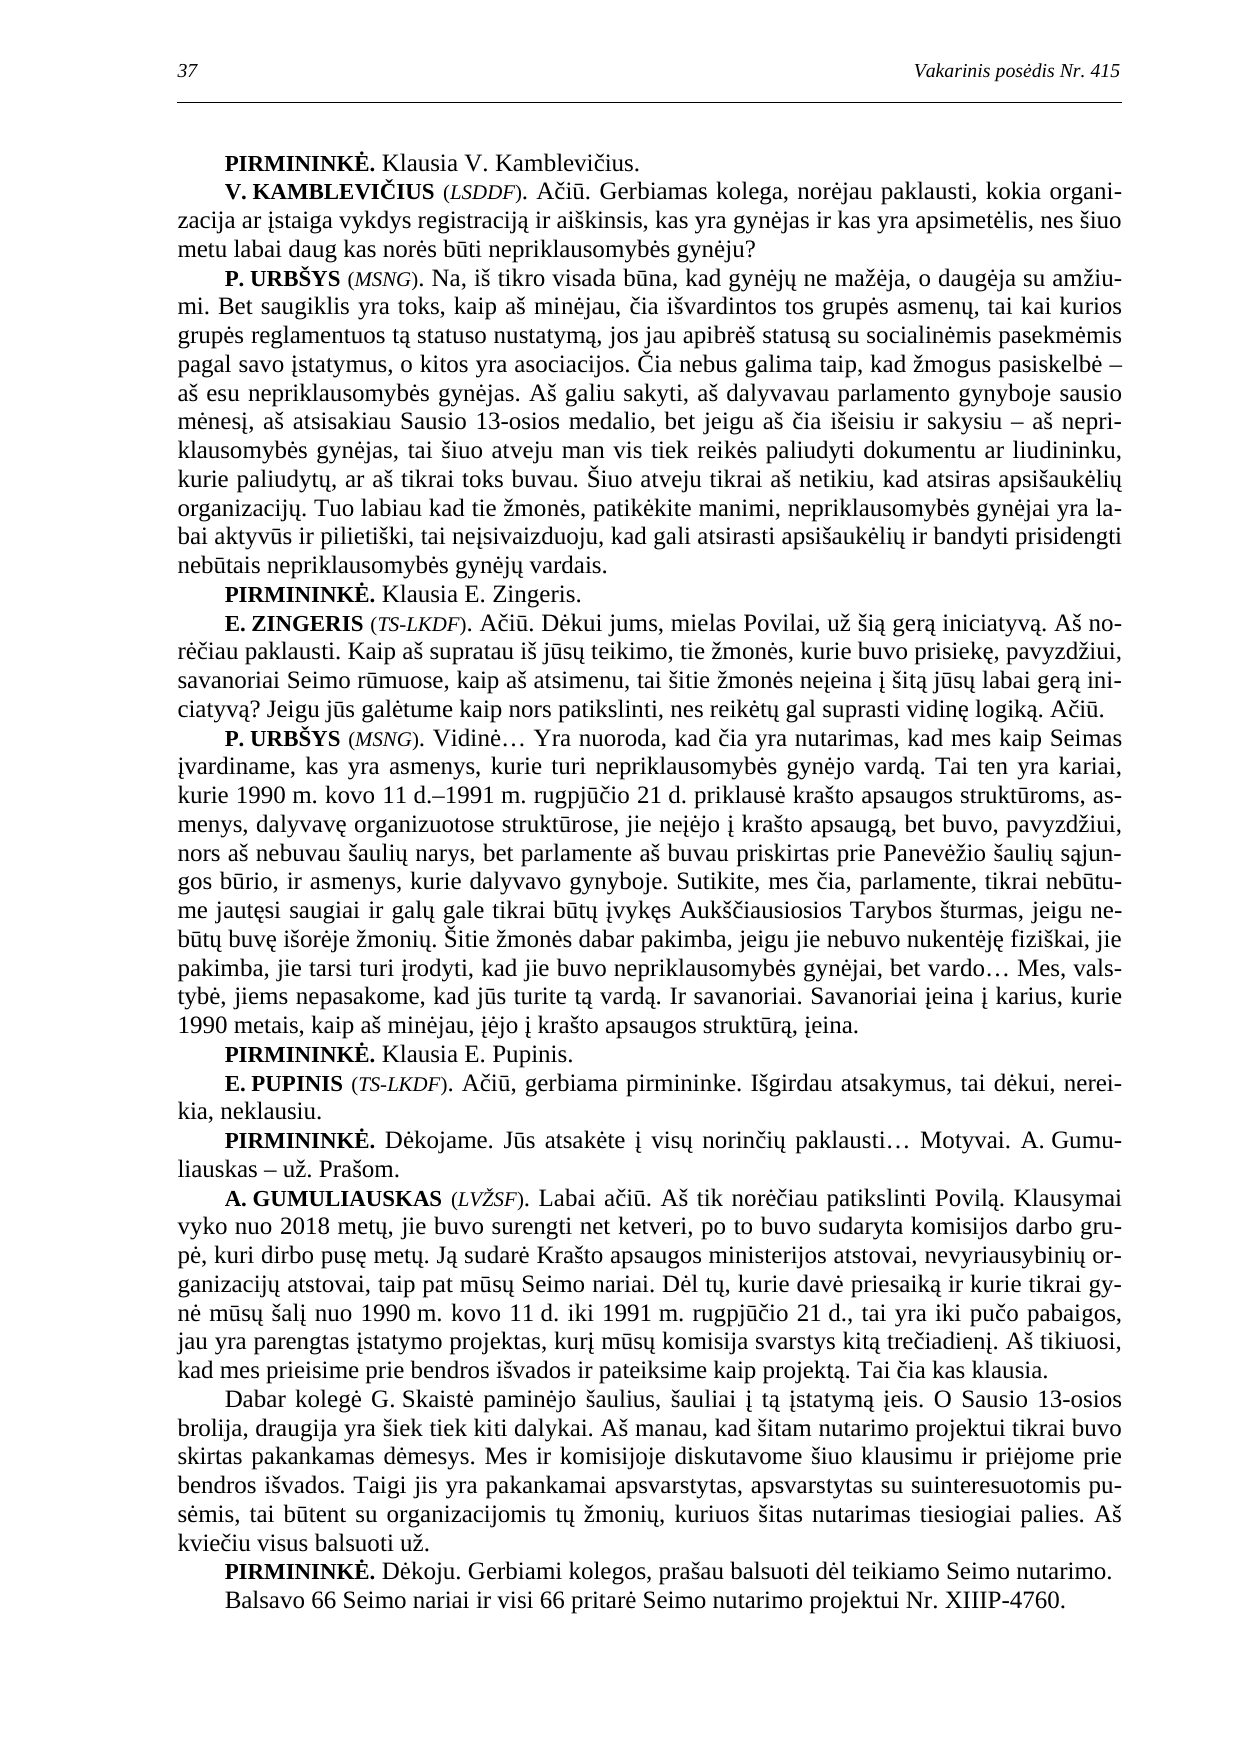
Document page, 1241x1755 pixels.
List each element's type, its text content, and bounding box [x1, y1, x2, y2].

text PIRMININKĖ. Dė­ko­ja­me. Jūs at­sa­kė­te į vi­sų no­rin­čių pa­klaus­ti… Mo­ty­vai. A. Gu­mu­liaus­kas – už. Pra­šom. [177, 1125, 1122, 1183]
text PIRMININKĖ. Klau­sia V. Kam­ble­vi­čius. [177, 148, 1122, 176]
text PIRMININKĖ. Klau­sia E. Zin­ge­ris. [177, 579, 1122, 608]
text P. URBŠYS (MSNG). Na, iš tik­ro vi­sa­da bū­na, kad gy­nė­jų ne ­ma­žė­ja, o dau­gė­ja su am­žiu­mi. Bet sau­gik­lis yra toks, kaip aš mi­nė­jau, čia iš­var­din­tos tos gru­pės as­me­nų, tai kai ku­rios gru­pės reg­la­men­tuos tą sta­tu­so nu­sta­ty­mą, jos jau api­brėš sta­tu­są su so­cia­li­nė­mis pa­sek­mė­mis pa­gal sa­vo įsta­ty­mus, o ki­tos yra aso­cia­ci­jos. Čia ne­bus ga­li­ma taip, kad žmo­gus pa­si­skel­bė – aš esu ne­pri­klau­so­my­bės gy­nė­jas. Aš ga­liu sa­ky­ti, aš da­ly­va­vau par­la­men­to gy­ny­bo­je sau­sio mė­ne­sį, aš at­si­sa­kiau Sau­sio 13-osios me­da­lio, bet jei­gu aš čia iš­ei­siu ir sa­ky­siu – aš ne­pri­klau­so­my­bės gy­nė­jas, tai šiuo at­ve­ju man vis tiek rei­kės pa­liu­dy­ti do­ku­men­tu ar liu­di­nin­ku, ku­rie pa­liu­dy­tų, ar aš tik­rai toks bu­vau. Šiuo at­ve­ju tik­rai aš ne­ti­kiu, kad at­si­ras ap­si­šau­kė­lių or­ga­ni­za­ci­jų. Tuo la­biau kad tie žmo­nės, pa­ti­kė­ki­te ma­ni­mi, ne­pri­klau­so­my­bės gy­nė­jai yra la­bai ak­ty­vūs ir pi­lie­tiš­ki, tai ne­įsi­vaiz­duo­ju, kad ga­li at­si­ras­ti ap­si­šau­kė­lių ir ban­dy­ti pri­si­deng­ti ne­bū­tais ne­pri­klau­so­my­bės gy­nė­jų var­dais. [177, 263, 1122, 579]
text Bal­sa­vo 66 Sei­mo na­riai ir vi­si 66 pri­ta­rė Sei­mo nu­ta­ri­mo pro­jek­tui Nr. XIIIP-4760. [177, 1585, 1122, 1614]
text P. URBŠYS (MSNG). Vi­di­nė… Yra nuo­ro­da, kad čia yra nu­ta­ri­mas, kad mes kaip Sei­mas įvar­di­na­me, kas yra as­me­nys, ku­rie tu­ri ne­pri­klau­so­my­bės gy­nė­jo var­dą. Tai ten yra ka­riai, ku­rie 1990 m. ko­vo 11 d.–1991 m. rug­pjū­čio 21 d. pri­klau­sė kraš­to ap­sau­gos struk­tū­roms, as­me­nys, da­ly­va­vę or­ga­ni­zuo­to­se struk­tū­ro­se, jie ne­įė­jo į kraš­to ap­sau­gą, bet bu­vo, pa­vyz­džiui, nors aš ne­bu­vau šau­lių na­rys, bet par­la­men­te aš bu­vau pri­skir­tas prie Pa­ne­vė­žio šau­lių są­jun­gos bū­rio, ir as­me­nys, ku­rie da­ly­va­vo gy­ny­bo­je. Su­ti­ki­te, mes čia, par­la­men­te, tik­rai ne­bū­tu­me jau­tę­si sau­giai ir ga­lų ga­le tik­rai bū­tų įvy­kęs Aukš­čiau­sio­sios Ta­ry­bos štur­mas, jei­gu ne­bū­tų bu­vę iš­orė­je žmo­nių. Ši­tie žmo­nės da­bar pa­kim­ba, jei­gu jie ne­bu­vo nu­ken­tė­ję fi­ziš­kai, jie pa­kim­ba, jie tar­si tu­ri įro­dy­ti, kad jie bu­vo ne­pri­klau­so­my­bės gy­nė­jai, bet var­do… Mes, vals­ty­bė, jiems ne­pa­sa­ko­me, kad jūs tu­ri­te tą var­dą. Ir sa­va­no­riai. Sa­va­no­riai įei­na į ka­rius, ku­rie 1990 me­tais, kaip aš mi­nė­jau, įė­jo į kraš­to ap­sau­gos struk­tū­rą, įei­na. [177, 723, 1122, 1039]
text PIRMININKĖ. Dė­ko­ju. Ger­bia­mi ko­le­gos, pra­šau bal­suo­ti dėl tei­kia­mo Sei­mo nu­ta­ri­mo. [177, 1556, 1122, 1585]
text PIRMININKĖ. Klau­sia E. Pu­pi­nis. [177, 1039, 1122, 1068]
text E. ZINGERIS (TS-LKDF). Ačiū. Dė­kui jums, mie­las Po­vi­lai, už šią ge­rą ini­cia­ty­vą. Aš no­rė­čiau pa­klaus­ti. Kaip aš su­pra­tau iš jū­sų tei­ki­mo, tie žmo­nės, ku­rie bu­vo pri­sie­kę, pa­vyz­džiui, sa­va­no­riai Sei­mo rū­muo­se, kaip aš at­si­me­nu, tai ši­tie žmo­nės ne­įei­na į ši­tą jū­sų la­bai ge­rą ini­cia­ty­vą? Jei­gu jūs ga­lė­tu­me kaip nors pa­tiks­lin­ti, nes rei­kė­tų gal su­pras­ti vi­di­nę lo­gi­ką. Ačiū. [177, 608, 1122, 723]
text E. PUPINIS (TS-LKDF). Ačiū, ger­bia­ma pir­mi­nin­ke. Iš­gir­dau at­sa­ky­mus, tai dė­kui, ne­rei­kia, ne­klau­siu. [177, 1068, 1122, 1125]
text Da­bar ko­le­gė G. Skais­tė pa­mi­nė­jo šau­lius, šau­liai į tą įsta­ty­mą įeis. O Sau­sio 13-osios bro­li­ja, drau­gi­ja yra šiek tiek ki­ti da­ly­kai. Aš ma­nau, kad ši­tam nu­ta­ri­mo pro­jek­tui tik­rai bu­vo skir­tas pa­kan­ka­mas dė­me­sys. Mes ir ko­mi­si­jo­je dis­ku­ta­vo­me šiuo klau­si­mu ir pri­ėjo­me prie ben­dros iš­va­dos. Tai­gi jis yra pa­kan­ka­mai ap­svars­ty­tas, ap­svars­ty­tas su su­in­te­re­suo­to­mis pu­sė­mis, tai bū­tent su or­ga­ni­za­ci­jo­mis tų žmo­nių, ku­riuos ši­tas nu­ta­ri­mas tie­sio­giai pa­lies. Aš kvie­čiu vi­sus bal­suo­ti už. [177, 1384, 1122, 1556]
text A. GUMULIAUSKAS (LVŽSF). La­bai ačiū. Aš tik no­rė­čiau pa­tiks­lin­ti Po­vi­lą. Klau­sy­mai vy­ko nuo 2018 me­tų, jie bu­vo su­reng­ti net ke­tveri, po to bu­vo su­da­ry­ta ko­mi­si­jos dar­bo gru­pė, ku­ri dir­bo pu­sę me­tų. Ją su­da­rė Kraš­to ap­sau­gos mi­nis­te­ri­jos at­sto­vai, ne­vy­riau­sy­bi­nių or­ga­ni­za­ci­jų at­sto­vai, taip pat mū­sų Sei­mo na­riai. Dėl tų, ku­rie da­vė prie­sai­ką ir ku­rie tik­rai gy­nė mū­sų ša­lį nuo 1990 m. ko­vo 11 d. iki 1991 m. rug­pjū­čio 21 d., tai yra iki pu­čo pa­bai­gos, jau yra pa­reng­tas įsta­ty­mo pro­jek­tas, ku­rį mū­sų ko­mi­si­ja svars­tys ki­tą tre­čia­die­nį. Aš ti­kiuo­si, kad mes pri­ei­si­me prie ben­dros iš­va­dos ir pa­teik­si­me kaip pro­jek­tą. Tai čia kas klau­sia. [177, 1183, 1122, 1384]
text V. KAMBLEVIČIUS (LSDDF). Ačiū. Ger­bia­mas ko­le­ga, no­rė­jau pa­klaus­ti, ko­kia or­ga­ni­za­ci­ja ar įstai­ga vyk­dys re­gist­ra­ci­ją ir aiš­kin­sis, kas yra gy­nė­jas ir kas yra ap­si­me­tė­lis, nes šiuo me­tu la­bai daug kas no­rės bū­ti ne­pri­klau­so­my­bės gy­nė­ju? [177, 176, 1122, 263]
